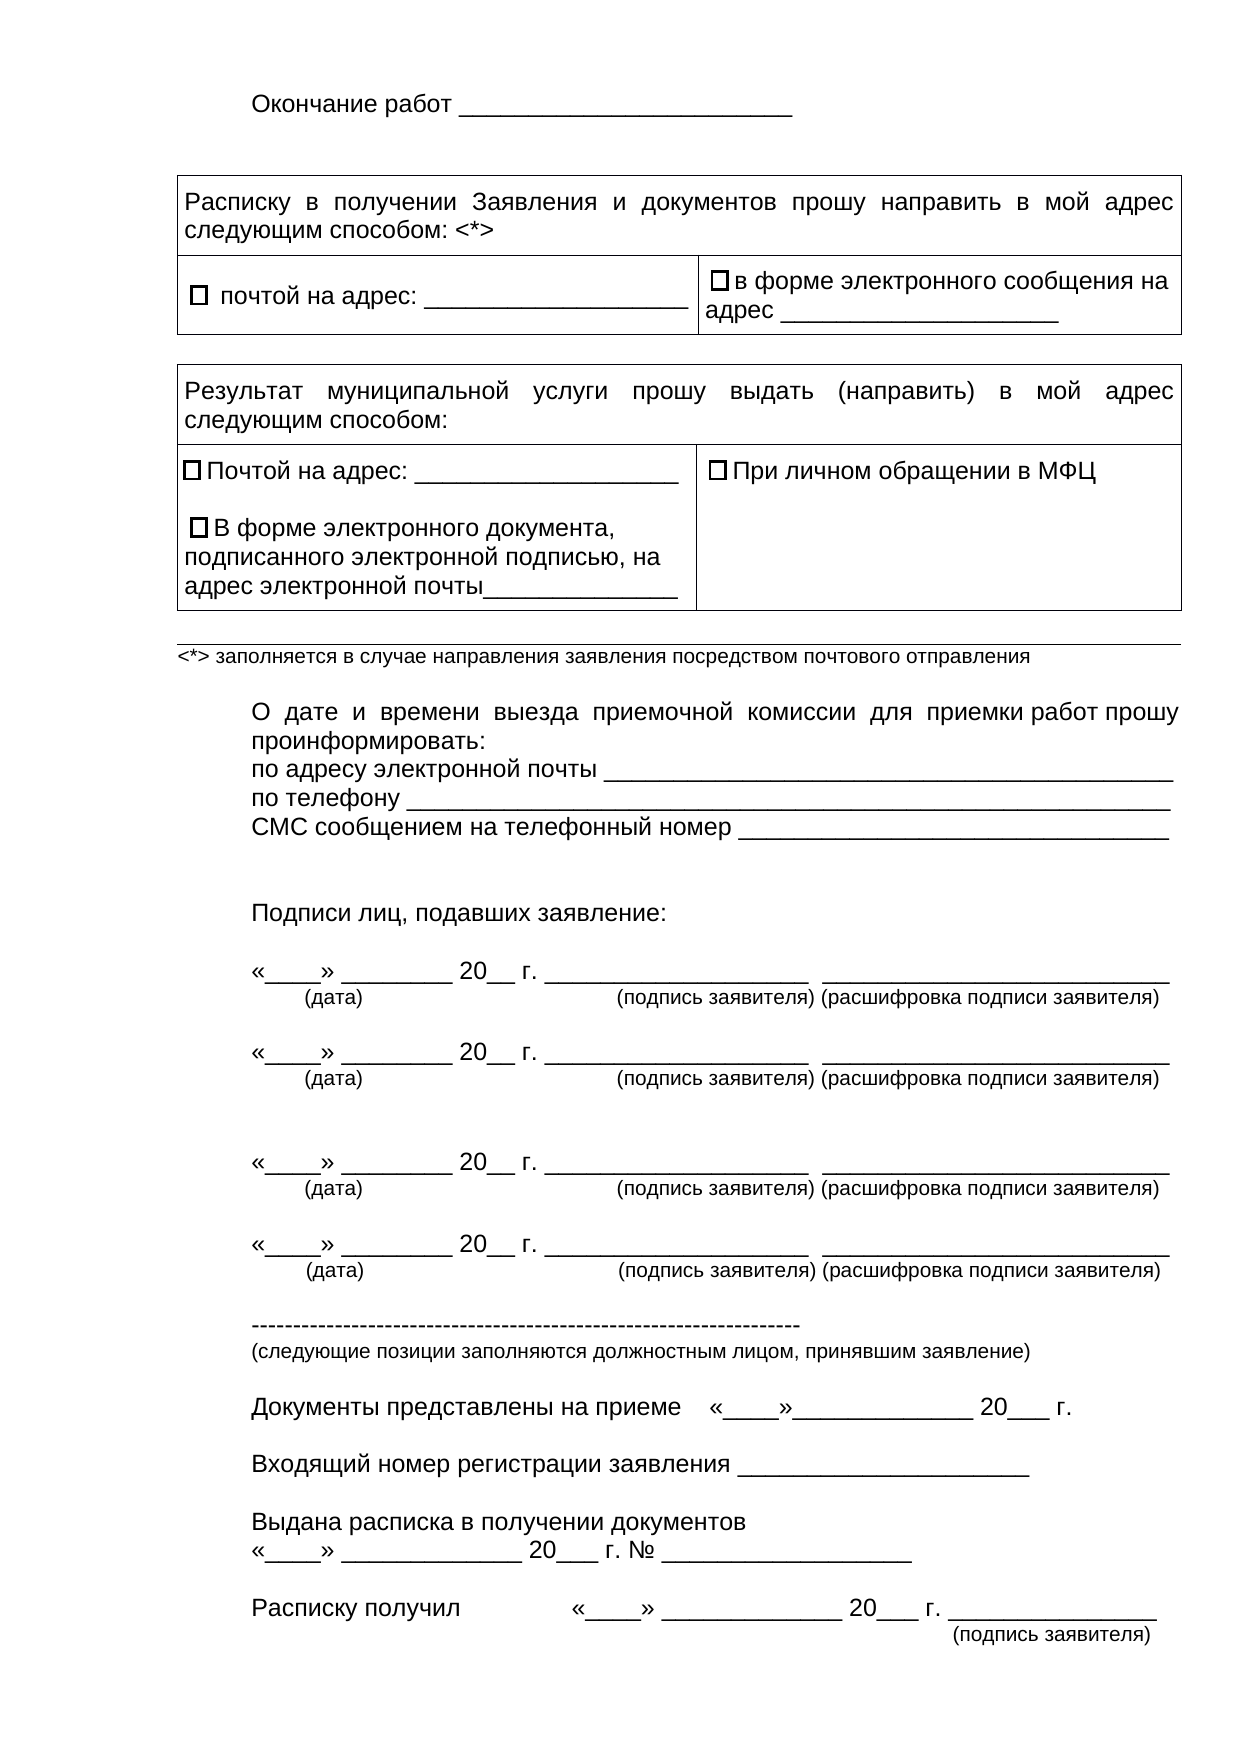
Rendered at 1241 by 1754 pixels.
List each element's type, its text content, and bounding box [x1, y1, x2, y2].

text <*> заполняется в случае направления заявления посредством почтового отправления [177, 645, 1181, 668]
text Входящий номер регистрации заявления _____________________ [177, 1449, 1181, 1478]
text проинформировать: [177, 726, 1181, 754]
text по адресу электронной почты _________________________________________ [177, 754, 1181, 783]
text (подпись заявителя) [177, 1622, 1181, 1646]
text (дата) (подпись заявителя) (расшифровка подписи заявителя) [177, 984, 1181, 1008]
table_cell Почтой на адрес: ___________________ В форме электронного документа, подписанного электронной подписью, на адрес электронной почты______________ [178, 445, 696, 610]
text ------------------------------------------------------------------ [177, 1310, 1181, 1339]
text по телефону _______________________________________________________ [177, 783, 1181, 812]
text «____» ________ 20__ г. ___________________ _________________________ [177, 1147, 1181, 1176]
text О дате и времени выезда приемочной комиссии для приемки работ прошу [177, 697, 1181, 726]
text Выдана расписка в получении документов [177, 1507, 1181, 1536]
text (следующие позиции заполняются должностным лицом, принявшим заявление) [177, 1339, 1181, 1363]
text СМС сообщением на телефонный номер _______________________________ [177, 812, 1181, 841]
text (дата) (подпись заявителя) (расшифровка подписи заявителя) [177, 1176, 1181, 1200]
text Расписку получил «____» _____________ 20___ г. _______________ [177, 1593, 1181, 1622]
table_header Расписку в получении Заявления и документов прошу направить в мой адрес следующим способом: <*> [178, 176, 1181, 254]
table_cell При личном обращении в МФЦ [697, 445, 1181, 610]
table_cell в форме электронного сообщения на адрес ____________________ [699, 256, 1181, 334]
text «____» _____________ 20___ г. № __________________ [177, 1536, 1181, 1564]
text «____» ________ 20__ г. ___________________ _________________________ [177, 956, 1181, 984]
text Документы представлены на приеме «____»_____________ 20___ г. [177, 1392, 1181, 1421]
table_cell почтой на адрес: ___________________ [178, 256, 698, 334]
text (дата) (подпись заявителя) (расшифровка подписи заявителя) [177, 1258, 1181, 1282]
text (дата) (подпись заявителя) (расшифровка подписи заявителя) [177, 1066, 1181, 1090]
text «____» ________ 20__ г. ___________________ _________________________ [177, 1037, 1181, 1066]
table_header Результат муниципальной услуги прошу выдать (направить) в мой адрес следующим способом: [178, 365, 1181, 444]
text Подписи лиц, подавших заявление: [177, 898, 1181, 927]
text «____» ________ 20__ г. ___________________ _________________________ [177, 1229, 1181, 1258]
text Окончание работ ________________________ [177, 88, 1181, 117]
